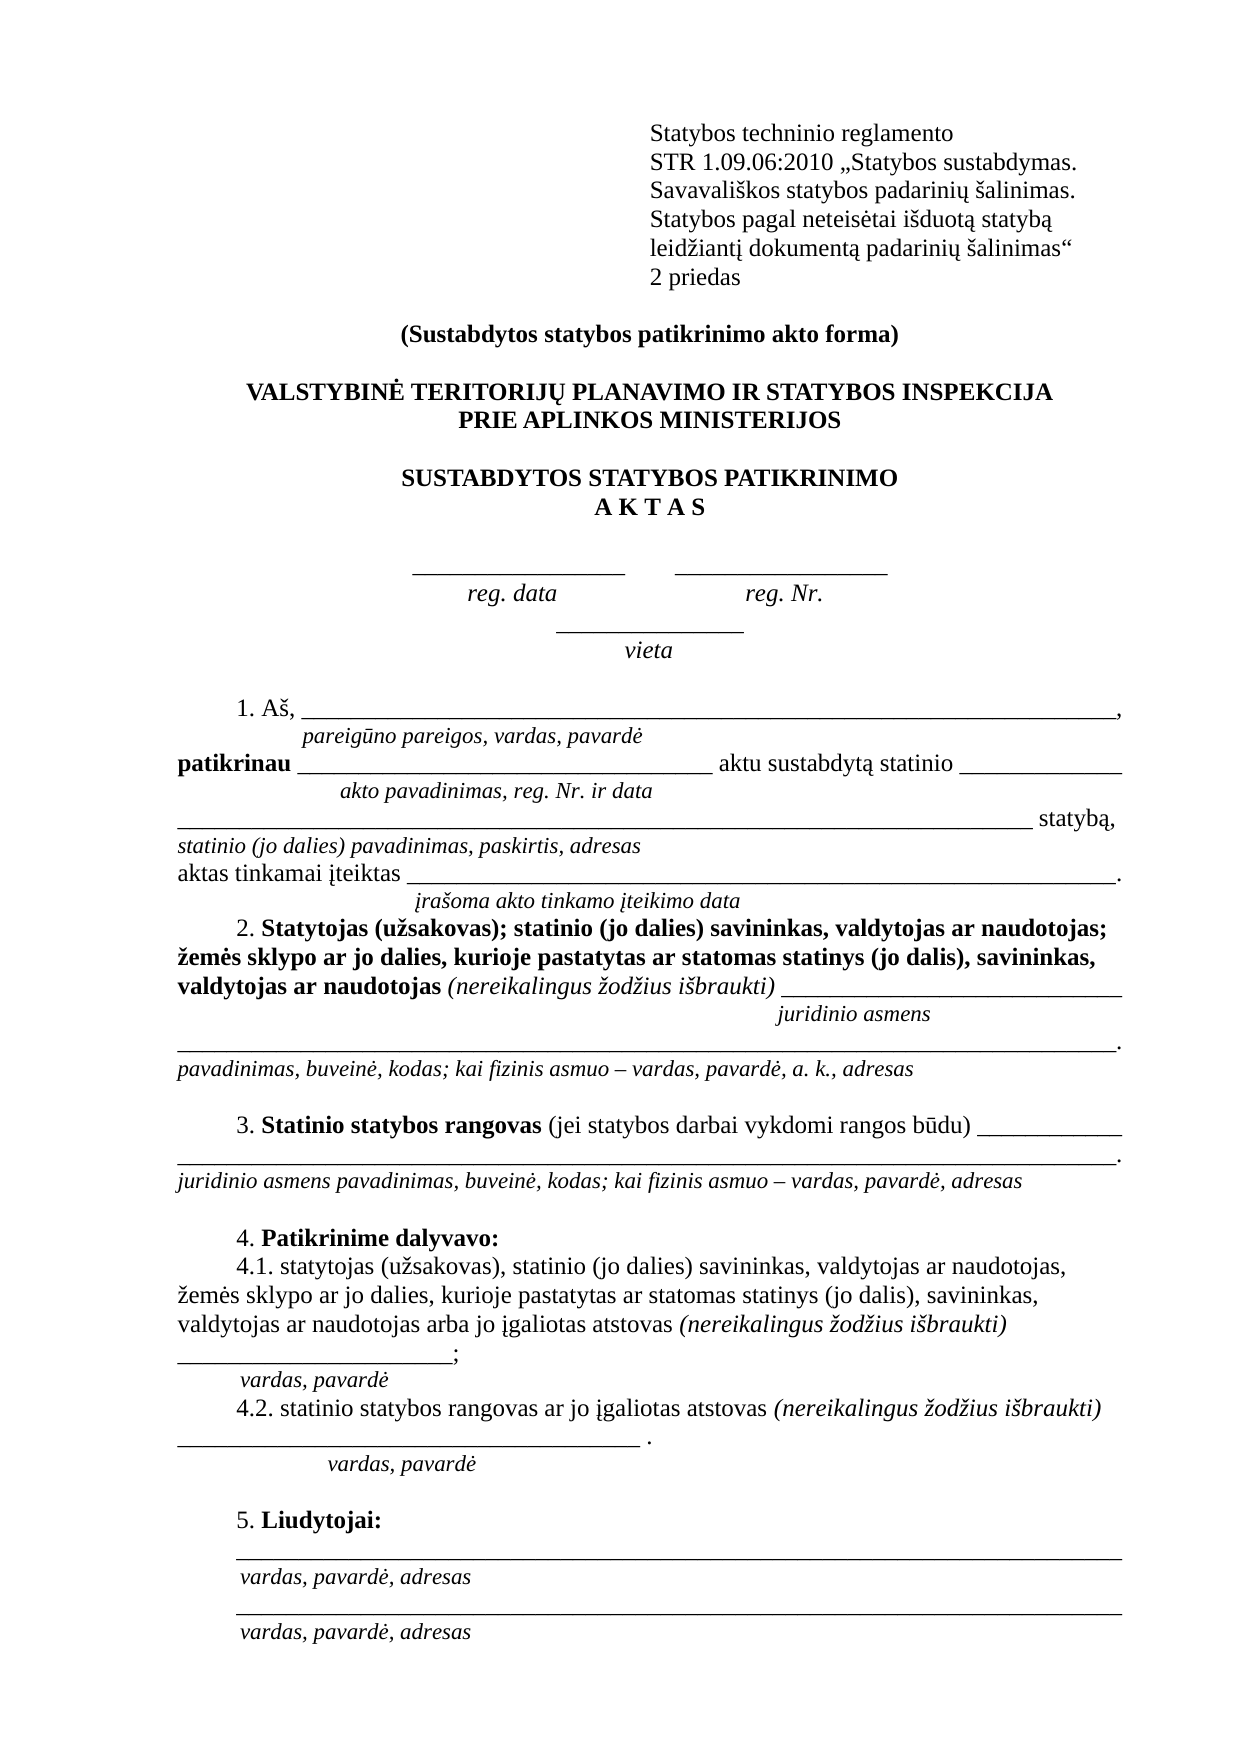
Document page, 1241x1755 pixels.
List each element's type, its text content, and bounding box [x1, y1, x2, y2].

text (Sustabdytos statybos patikrinimo akto forma) [177, 319, 1122, 348]
text vardas, pavardė, adresas [240, 1563, 1122, 1589]
text 1. Aš, , [177, 693, 1122, 722]
text _ . [177, 1026, 1122, 1055]
text _ [177, 1589, 1122, 1618]
text akto pavadinimas, reg. Nr. ir data [340, 777, 1122, 803]
text pareigūno pareigos, vardas, pavardė [302, 722, 1122, 748]
text STR 1.09.06:2010 „Statybos sustabdymas. [649, 147, 1122, 176]
text leidžiantį dokumentą padarinių šalinimas“ [649, 233, 1122, 262]
text 3. Statinio statybos rangovas (jei statybos darbai vykdomi rangos būdu) [177, 1110, 1122, 1139]
text Savavališkos statybos padarinių šalinimas. [649, 176, 1122, 204]
text Statybos techninio reglamento [649, 118, 1122, 147]
text AKTAS [177, 492, 1122, 521]
text 4.2. statinio statybos rangovas ar jo įgaliotas atstovas (nereikalingus žodžius išbraukti) _____________________________________ . [177, 1393, 1122, 1450]
text 2. Statytojas (užsakovas); statinio (jo dalies) savininkas, valdytojas ar naudotojas; žemės sklypo ar jo dalies, kurioje pastatytas ar statomas statinys (jo dalis), savininkas, valdytojas ar naudotojas (nereikalingus žodžius išbraukti) [177, 913, 1122, 1000]
text 4. Patikrinime dalyvavo: [177, 1223, 1122, 1251]
text statinio (jo dalies) pavadinimas, paskirtis, adresas [177, 832, 1122, 858]
text 5. Liudytojai: [177, 1505, 1122, 1534]
text _______________ [177, 607, 1122, 636]
text aktas tinkamai įteiktas . [177, 858, 1122, 887]
text juridinio asmens pavadinimas, buveinė, kodas; kai fizinis asmuo – vardas, pavardė, adresas [177, 1167, 1122, 1194]
text VALSTYBINĖ TERITORIJŲ PLANAVIMO IR STATYBOS INSPEKCIJA [177, 377, 1122, 406]
text vardas, pavardė [240, 1366, 1122, 1393]
text _ statybą, [177, 803, 1122, 832]
text įrašoma akto tinkamo įteikimo data [415, 887, 1122, 913]
text SUSTABDYTOS STATYBOS PATIKRINIMO [177, 463, 1122, 492]
text reg. data reg. Nr. [177, 578, 1122, 607]
text 4.1. statytojas (užsakovas), statinio (jo dalies) savininkas, valdytojas ar naudotojas, žemės sklypo ar jo dalies, kurioje pastatytas ar statomas statinys (jo dalis), savininkas, valdytojas ar naudotojas arba jo įgaliotas atstovas (nereikalingus žodžius išbraukti) ______________________; [177, 1251, 1122, 1366]
text _ . [177, 1139, 1122, 1167]
text pavadinimas, buveinė, kodas; kai fizinis asmuo – vardas, pavardė, a. k., adresas [177, 1055, 1122, 1081]
text vardas, pavardė, adresas [240, 1618, 1122, 1644]
text 2 priedas [649, 262, 1122, 291]
text patikrinau aktu sustabdytą statinio _____________ [177, 748, 1122, 777]
text vardas, pavardė [327, 1450, 1122, 1477]
text _________________ _________________ [177, 549, 1122, 578]
text PRIE APLINKOS MINISTERIJOS [177, 406, 1122, 434]
text _ [177, 1534, 1122, 1563]
text Statybos pagal neteisėtai išduotą statybą [649, 204, 1122, 233]
text vieta [177, 636, 1122, 664]
text juridinio asmens [777, 1000, 1122, 1026]
